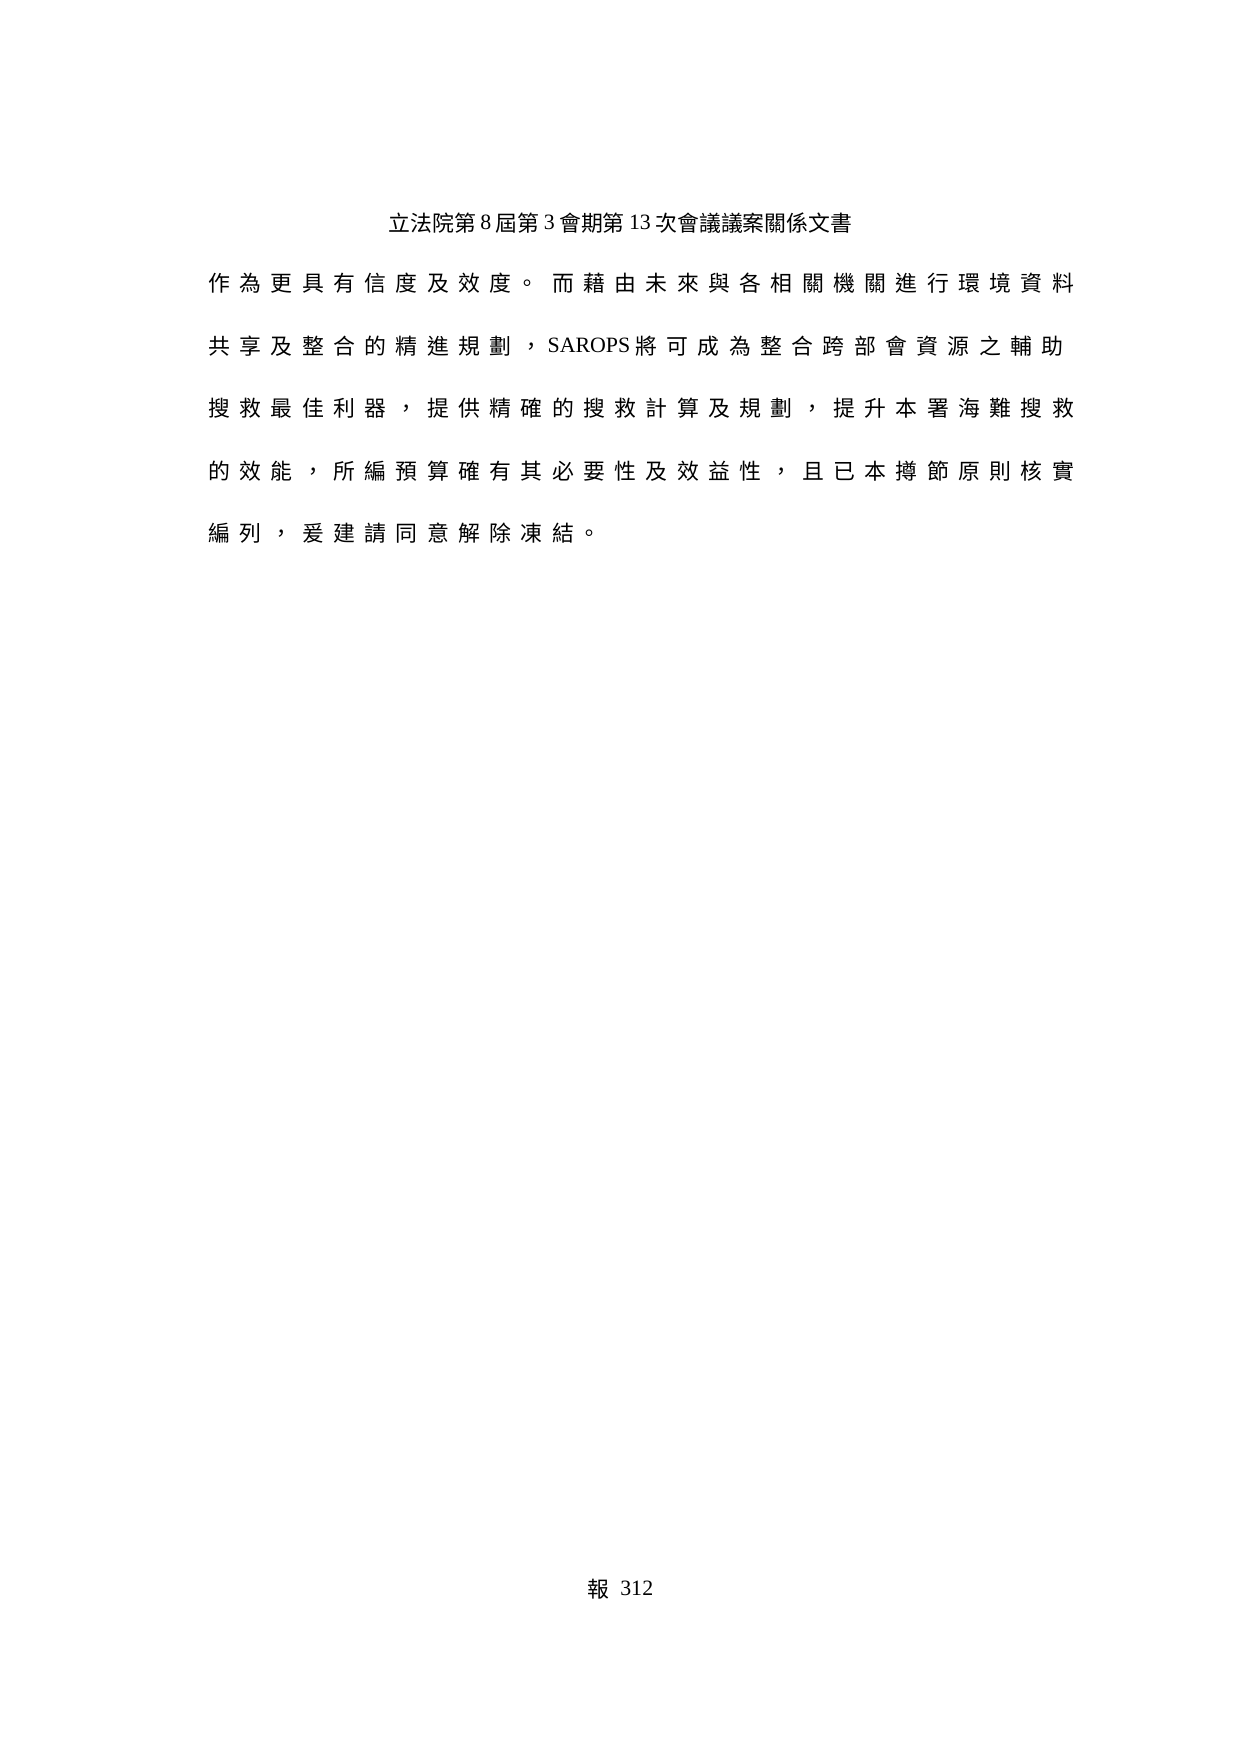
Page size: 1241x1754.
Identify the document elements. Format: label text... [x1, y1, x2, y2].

text 作為更具有信度及效度。而藉由未來與各相關機關進行環境資料共享及整合的精進規劃，SAROPS將可成為整合跨部會資源之輔助搜救最佳利器，提供精確的搜救計算及規劃，提升本署海難搜救的效能，所編預算確有其必要性及效益性，且已本撙節原則核實編列，爰建請同意解除凍結。 [195, 251, 1089, 563]
